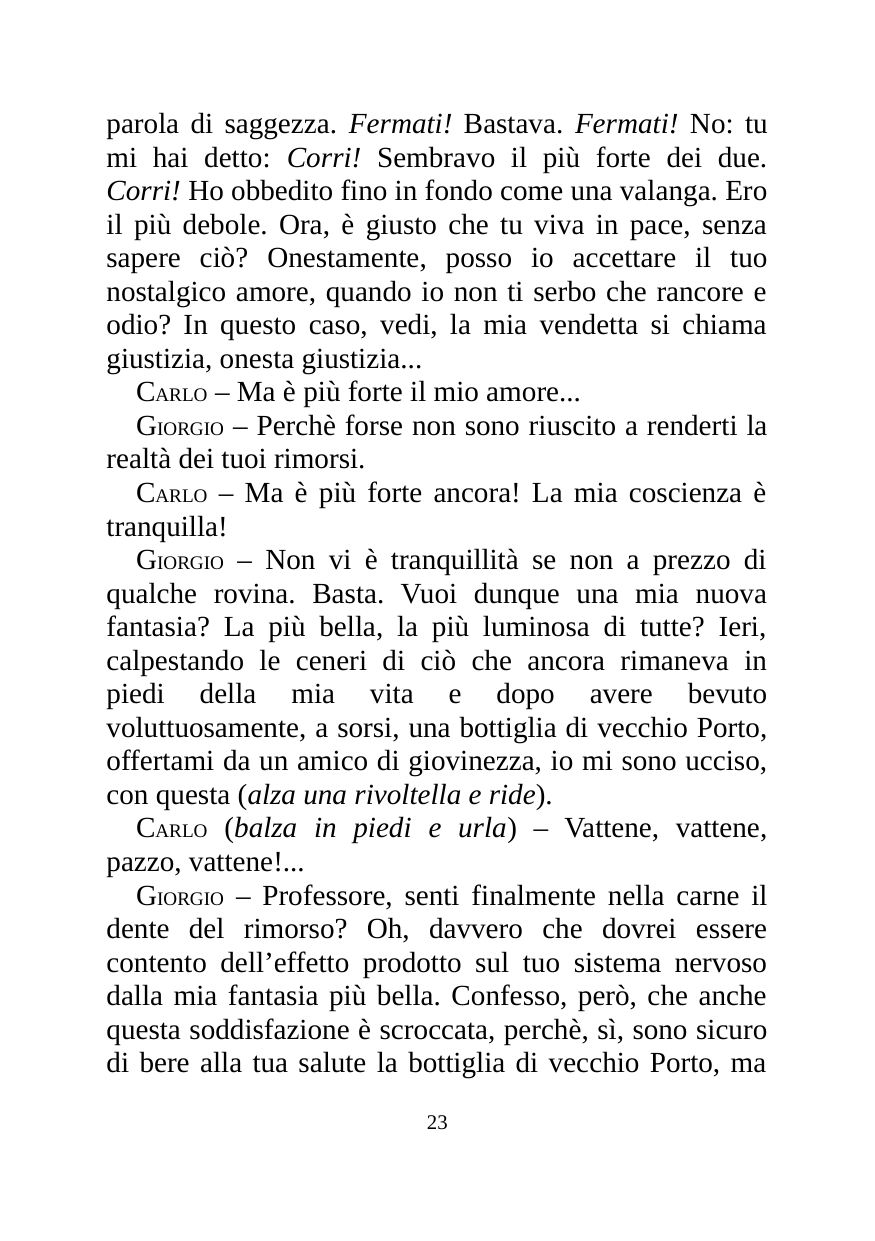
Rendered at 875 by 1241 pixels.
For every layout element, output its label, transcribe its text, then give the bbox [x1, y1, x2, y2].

text Carlo – Ma è più forte ancora! La mia coscienza è tranquilla! [106, 475, 768, 542]
text Giorgio – Non vi è tranquillità se non a prezzo di qualche rovina. Basta. Vuoi dunque una mia nuova fantasia? La più bella, la più luminosa di tutte? Ieri, calpestando le ceneri di ciò che ancora rimaneva in piedi della mia vita e dopo avere bevuto voluttuosamente, a sorsi, una bottiglia di vecchio Porto, offertami da un amico di giovinezza, io mi sono ucciso, con questa (alza una rivoltella e ride). [106, 542, 768, 811]
text parola di saggezza. Fermati! Bastava. Fermati! No: tu mi hai detto: Corri! Sembravo il più forte dei due. Corri! Ho obbedito fino in fondo come una valanga. Ero il più debole. Ora, è giusto che tu viva in pace, senza sapere ciò? Onestamente, posso io accettare il tuo nostalgico amore, quando io non ti serbo che rancore e odio? In questo caso, vedi, la mia vendetta si chiama giustizia, onesta giustizia... [106, 106, 768, 374]
text Giorgio – Perchè forse non sono riuscito a renderti la realtà dei tuoi rimorsi. [106, 408, 768, 475]
text Giorgio – Professore, senti finalmente nella carne il dente del rimorso? Oh, davvero che dovrei essere contento dell’effetto prodotto sul tuo sistema nervoso dalla mia fantasia più bella. Confesso, però, che anche questa soddisfazione è scroccata, perchè, sì, sono sicuro di bere alla tua salute la bottiglia di vecchio Porto, ma [106, 878, 768, 1079]
text Carlo – Ma è più forte il mio amore... [106, 374, 768, 408]
text Carlo (balza in piedi e urla) – Vattene, vattene, pazzo, vattene!... [106, 811, 768, 878]
